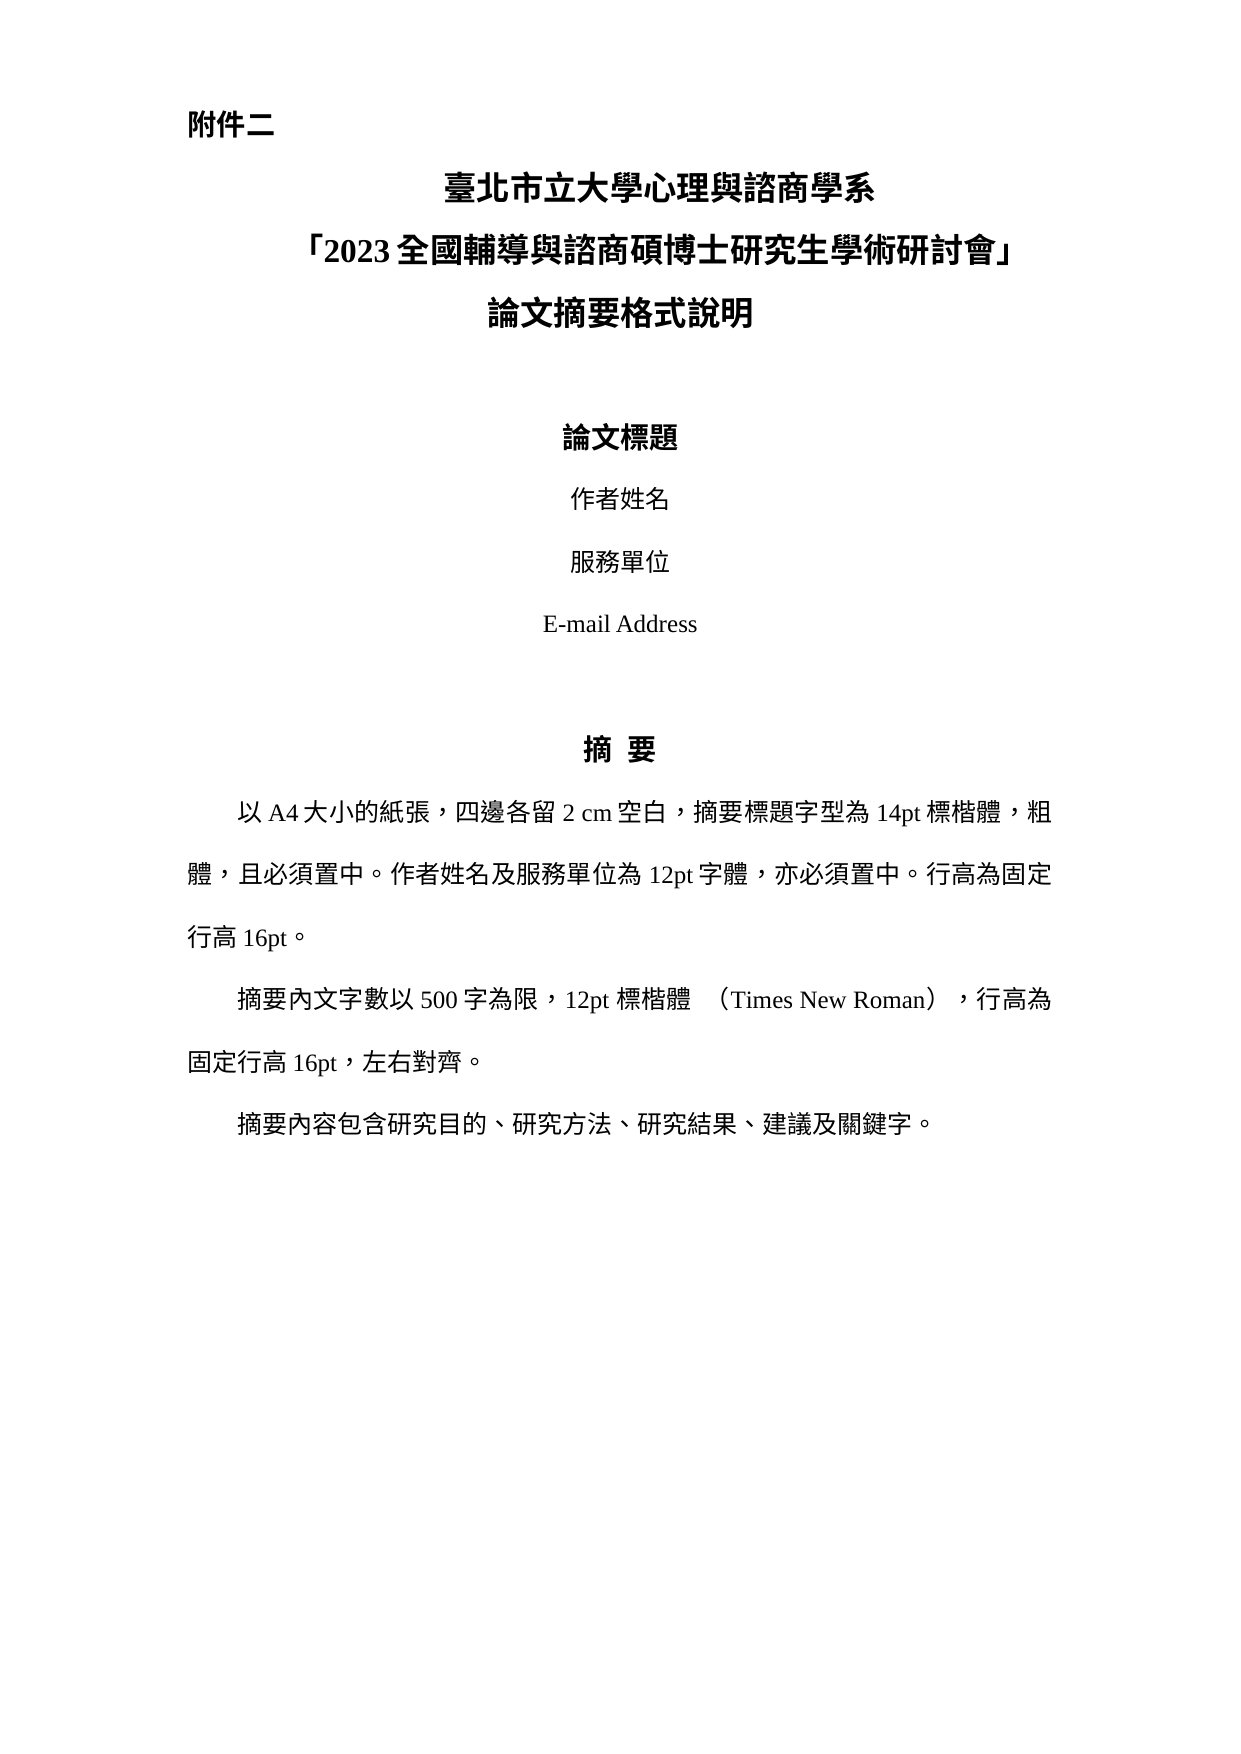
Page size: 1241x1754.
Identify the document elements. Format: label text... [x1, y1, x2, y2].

text 「2023全國輔導與諮商碩博士研究生學術研討會」 [187, 206, 1132, 269]
text 摘要內容包含研究目的、研究方法、研究結果、建議及關鍵字。 [187, 1081, 1053, 1144]
text 附件二 [187, 81, 1053, 144]
text 以A4大小的紙張，四邊各留2 cm空白，摘要標題字型為14pt標楷體，粗體，且必須置中。作者姓名及服務單位為12pt字體，亦必須置中。行高為固定行高16pt。 [187, 769, 1053, 956]
text 服務單位 [187, 519, 1053, 581]
text 摘 要 [187, 706, 1053, 769]
text E-mail Address [187, 581, 1053, 644]
text 論文摘要格式說明 [187, 269, 1053, 331]
text 摘要內文字數以500字為限，12pt 標楷體 （Times New Roman），行高為固定行高16pt，左右對齊。 [187, 956, 1053, 1081]
text 作者姓名 [187, 456, 1053, 519]
text 臺北市立大學心理與諮商學系 [187, 144, 1132, 206]
text 論文標題 [187, 394, 1053, 456]
